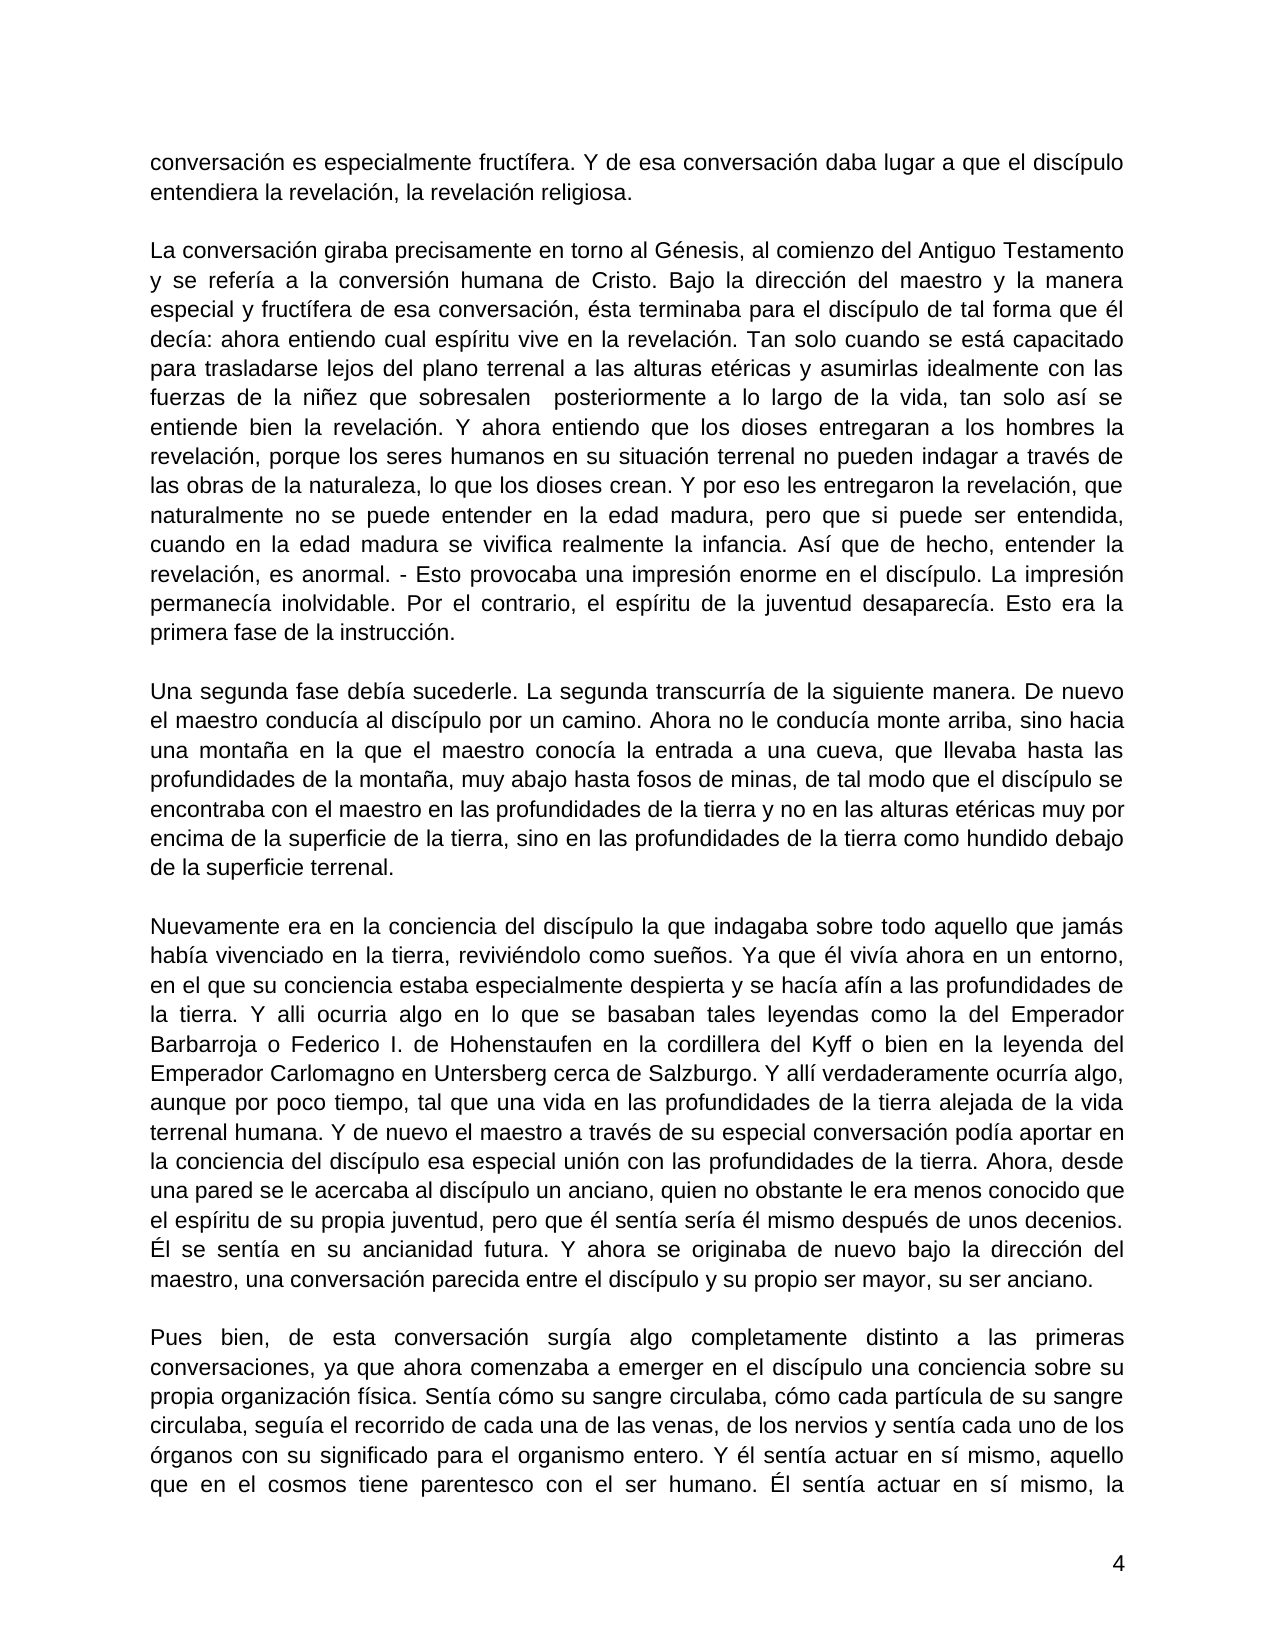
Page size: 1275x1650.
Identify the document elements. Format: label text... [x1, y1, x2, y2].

text Nuevamente era en la conciencia del discípulo la que indagaba sobre todo aquello que jamás había vivenciado en la tierra, reviviéndolo como sueños. Ya que él vivía ahora en un entorno, en el que su conciencia estaba especialmente despierta y se hacía afín a las profundidades de la tierra. Y alli ocurria algo en lo que se basaban tales leyendas como la del Emperador Barbarroja o Federico I. de Hohenstaufen en la cordillera del Kyff o bien en la leyenda del Emperador Carlomagno en Untersberg cerca de Salzburgo. Y allí verdaderamente ocurría algo, aunque por poco tiempo, tal que una vida en las profundidades de la tierra alejada de la vida terrenal humana. Y de nuevo el maestro a través de su especial conversación podía aportar en la conciencia del discípulo esa especial unión con las profundidades de la tierra. Ahora, desde una pared se le acercaba al discípulo un anciano, quien no obstante le era menos conocido que el espíritu de su propia juventud, pero que él sentía sería él mismo después de unos decenios. Él se sentía en su ancianidad futura. Y ahora se originaba de nuevo bajo la dirección del maestro, una conversación parecida entre el discípulo y su propio ser mayor, su ser anciano. [150, 914, 1125, 1292]
text La conversación giraba precisamente en torno al Génesis, al comienzo del Antiguo Testamento y se refería a la conversión humana de Cristo. Bajo la dirección del maestro y la manera especial y fructífera de esa conversación, ésta terminaba para el discípulo de tal forma que él decía: ahora entiendo cual espíritu vive en la revelación. Tan solo cuando se está capacitado para trasladarse lejos del plano terrenal a las alturas etéricas y asumirlas idealmente con las fuerzas de la niñez que sobresalen posteriormente a lo largo de la vida, tan solo así se entiende bien la revelación. Y ahora entiendo que los dioses entregaran a los hombres la revelación, porque los seres humanos en su situación terrenal no pueden indagar a través de las obras de la naturaleza, lo que los dioses crean. Y por eso les entregaron la revelación, que naturalmente no se puede entender en la edad madura, pero que si puede ser entendida, cuando en la edad madura se vivifica realmente la infancia. Así que de hecho, entender la revelación, es anormal. - Esto provocaba una impresión enorme en el discípulo. La impresión permanecía inolvidable. Por el contrario, el espíritu de la juventud desaparecía. Esto era la primera fase de la instrucción. [150, 238, 1125, 646]
text Pues bien, de esta conversación surgía algo completamente distinto a las primeras conversaciones, ya que ahora comenzaba a emerger en el discípulo una conciencia sobre su propia organización física. Sentía cómo su sangre circulaba, cómo cada partícula de su sangre circulaba, seguía el recorrido de cada una de las venas, de los nervios y sentía cada uno de los órganos con su significado para el organismo entero. Y él sentía actuar en sí mismo, aquello que en el cosmos tiene parentesco con el ser humano. Él sentía actuar en sí mismo, la [150, 1325, 1125, 1497]
text conversación es especialmente fructífera. Y de esa conversación daba lugar a que el discípulo entendiera la revelación, la revelación religiosa. [150, 150, 1125, 205]
text Una segunda fase debía sucederle. La segunda transcurría de la siguiente manera. De nuevo el maestro conducía al discípulo por un camino. Ahora no le conducía monte arriba, sino hacia una montaña en la que el maestro conocía la entrada a una cueva, que llevaba hasta las profundidades de la montaña, muy abajo hasta fosos de minas, de tal modo que el discípulo se encontraba con el maestro en las profundidades de la tierra y no en las alturas etéricas muy por encima de la superficie de la tierra, sino en las profundidades de la tierra como hundido debajo de la superficie terrenal. [150, 679, 1125, 881]
